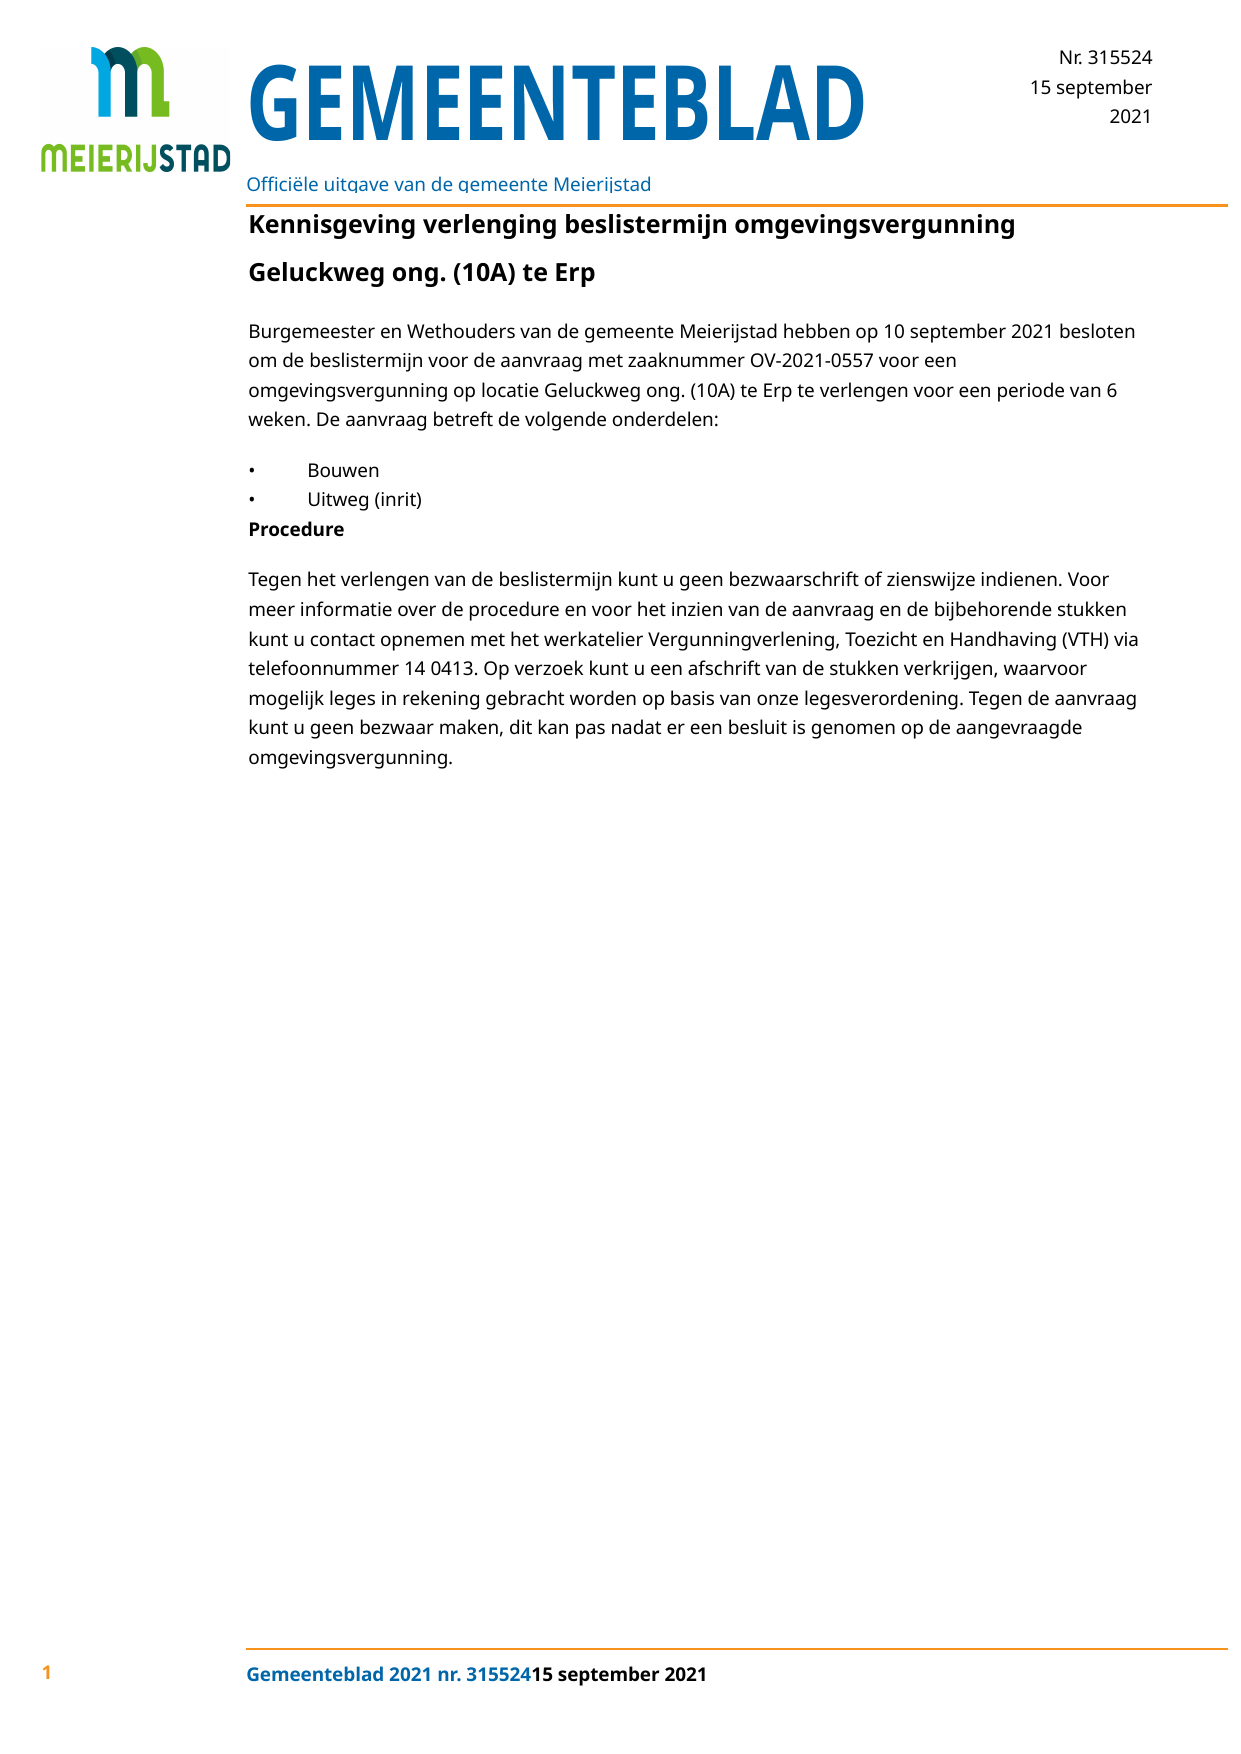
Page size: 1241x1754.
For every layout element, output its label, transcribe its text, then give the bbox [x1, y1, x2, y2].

list Uitweg (inrit) [248, 487, 1152, 512]
text Tegen het verlengen van de beslistermijn kunt u geen bezwaarschrift of zienswijze indienen. Voor meer informatie over de procedure en voor het inzien van de aanvraag en de bijbehorende stukken kunt u contact opnemen met het werkatelier Vergunningverlening, Toezicht en Handhaving (VTH) via telefoonnummer 14 0413. Op verzoek kunt u een afschrift van de stukken verkrijgen, waarvoor mogelijk leges in rekening gebracht worden op basis van onze legesverordening. Tegen de aanvraag kunt u geen bezwaar maken, dit kan pas nadat er een besluit is genomen op de aangevraagde omgevingsvergunning. [248, 567, 1152, 770]
list Bouwen [248, 457, 1152, 483]
text Burgemeester en Wethouders van de gemeente Meierijstad hebben op 10 september 2021 besloten om de beslistermijn voor de aanvraag met zaaknummer OV-2021-0557 voor een omgevingsvergunning op locatie Geluckweg ong. (10A) te Erp te verlengen voor een periode van 6 weken. De aanvraag betreft de volgende onderdelen: [248, 318, 1152, 432]
text Kennisgeving verlenging beslistermijn omgevingsvergunning Geluckweg ong. (10A) te Erp [248, 207, 1152, 288]
text Procedure [248, 516, 1152, 542]
picture [41, 47, 231, 172]
